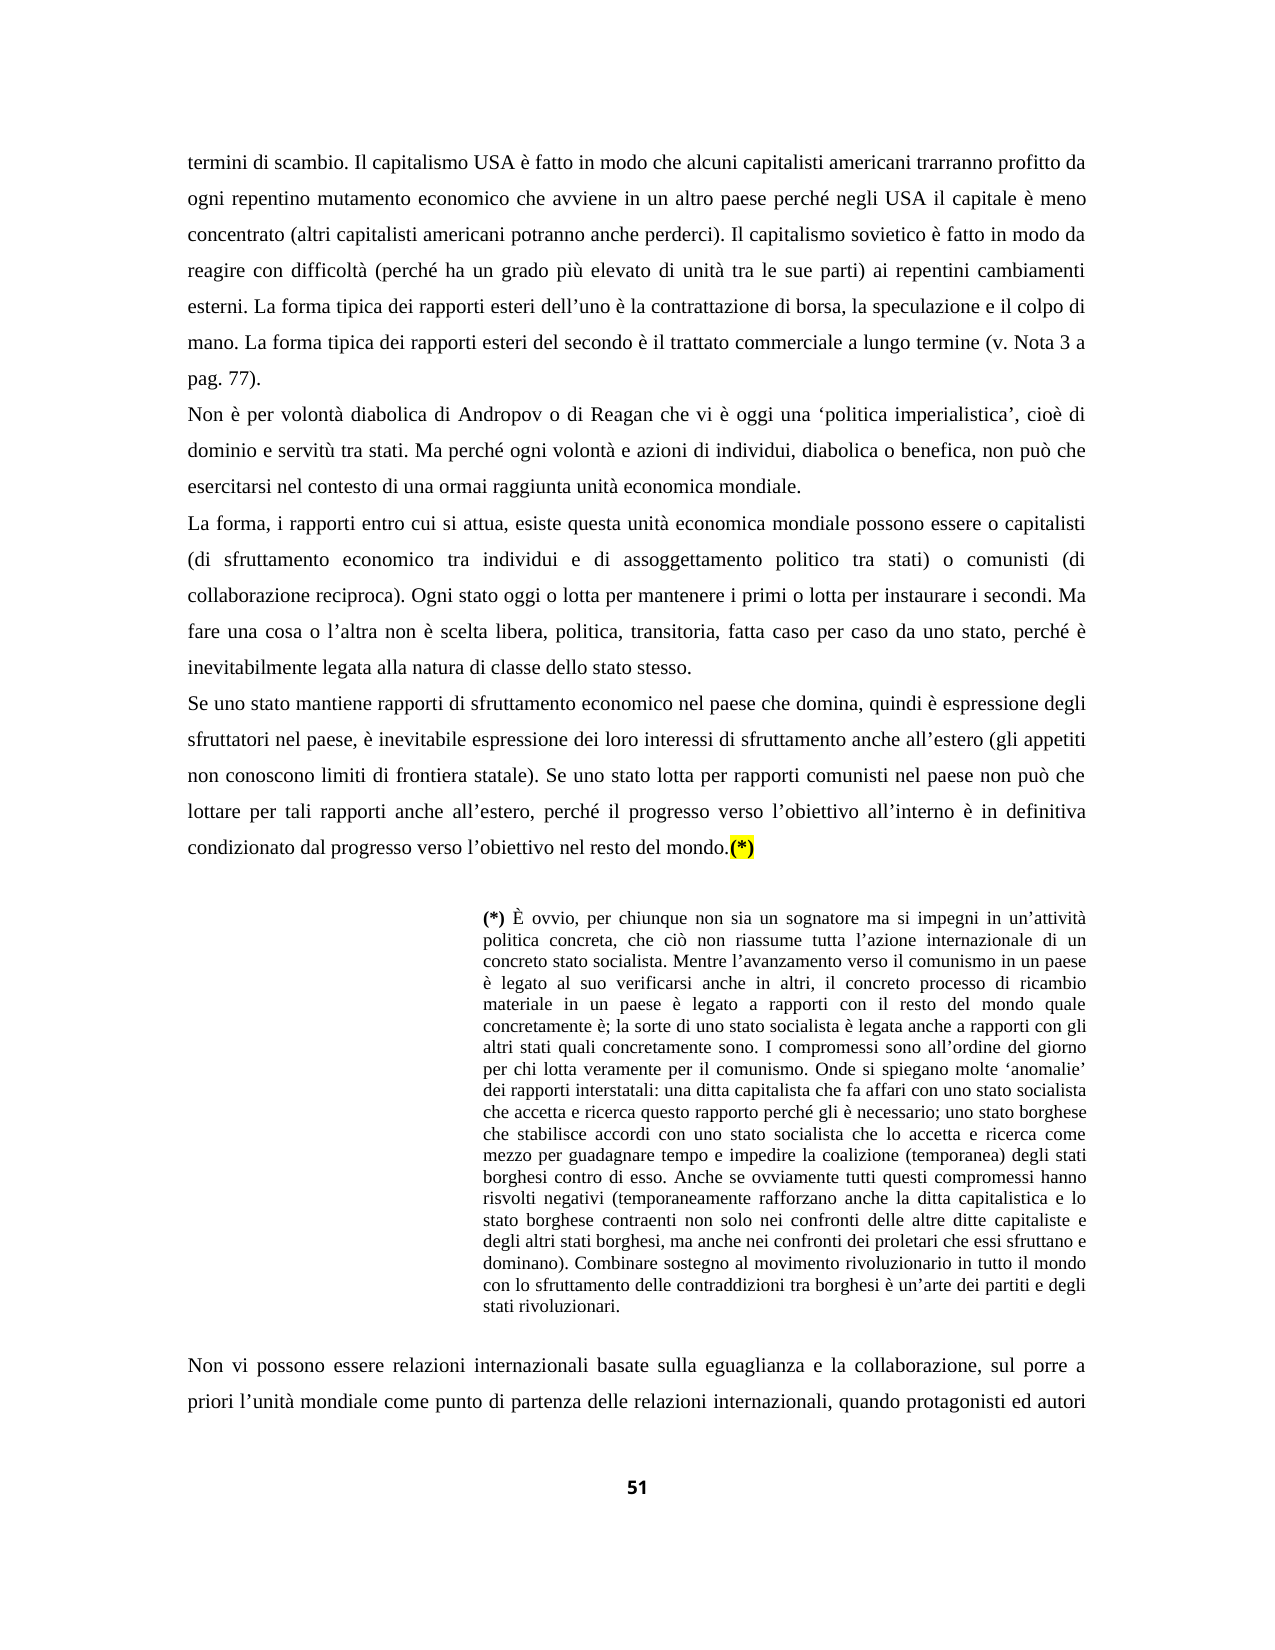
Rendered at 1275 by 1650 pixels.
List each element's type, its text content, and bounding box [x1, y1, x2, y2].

text Non vi possono essere relazioni internazionali basate sulla eguaglianza e la collaborazione, sul porre a priori l’unità mondiale come punto di partenza delle relazioni internazionali, quando protagonisti ed autori [187, 1353, 1087, 1413]
text Non è per volontà diabolica di Andropov o di Reagan che vi è oggi una ‘politica imperialistica’, cioè di dominio e servitù tra stati. Ma perché ogni volontà e azioni di individui, diabolica o benefica, non può che esercitarsi nel contesto di una ormai raggiunta unità economica mondiale. [187, 402, 1087, 498]
text Se uno stato mantiene rapporti di sfruttamento economico nel paese che domina, quindi è espressione degli sfruttatori nel paese, è inevitabile espressione dei loro interessi di sfruttamento anche all’estero (gli appetiti non conoscono limiti di frontiera statale). Se uno stato lotta per rapporti comunisti nel paese non può che lottare per tali rapporti anche all’estero, perché il progresso verso l’obiettivo all’interno è in definitiva condizionato dal progresso verso l’obiettivo nel resto del mondo.(*) [187, 691, 1087, 859]
text (*) È ovvio, per chiunque non sia un sognatore ma si impegni in un’attività politica concreta, che ciò non riassume tutta l’azione internazionale di un concreto stato socialista. Mentre l’avanzamento verso il comunismo in un paese è legato al suo verificarsi anche in altri, il concreto processo di ricambio materiale in un paese è legato a rapporti con il resto del mondo quale concretamente è; la sorte di uno stato socialista è legata anche a rapporti con gli altri stati quali concretamente sono. I compromessi sono all’ordine del giorno per chi lotta veramente per il comunismo. Onde si spiegano molte ‘anomalie’ dei rapporti interstatali: una ditta capitalista che fa affari con uno stato socialista che accetta e ricerca questo rapporto perché gli è necessario; uno stato borghese che stabilisce accordi con uno stato socialista che lo accetta e ricerca come mezzo per guadagnare tempo e impedire la coalizione (temporanea) degli stati borghesi contro di esso. Anche se ovviamente tutti questi compromessi hanno risvolti negativi (temporaneamente rafforzano anche la ditta capitalistica e lo stato borghese contraenti non solo nei confronti delle altre ditte capitaliste e degli altri stati borghesi, ma anche nei confronti dei proletari che essi sfruttano e dominano). Combinare sostegno al movimento rivoluzionario in tutto il mondo con lo sfruttamento delle contraddizioni tra borghesi è un’arte dei partiti e degli stati rivoluzionari. [483, 907, 1087, 1317]
text termini di scambio. Il capitalismo USA è fatto in modo che alcuni capitalisti americani trarranno profitto da ogni repentino mutamento economico che avviene in un altro paese perché negli USA il capitale è meno concentrato (altri capitalisti americani potranno anche perderci). Il capitalismo sovietico è fatto in modo da reagire con difficoltà (perché ha un grado più elevato di unità tra le sue parti) ai repentini cambiamenti esterni. La forma tipica dei rapporti esteri dell’uno è la contrattazione di borsa, la speculazione e il colpo di mano. La forma tipica dei rapporti esteri del secondo è il trattato commerciale a lungo termine (v. Nota 3 a pag. 77). [187, 150, 1087, 390]
text La forma, i rapporti entro cui si attua, esiste questa unità economica mondiale possono essere o capitalisti (di sfruttamento economico tra individui e di assoggettamento politico tra stati) o comunisti (di collaborazione reciproca). Ogni stato oggi o lotta per mantenere i primi o lotta per instaurare i secondi. Ma fare una cosa o l’altra non è scelta libera, politica, transitoria, fatta caso per caso da uno stato, perché è inevitabilmente legata alla natura di classe dello stato stesso. [187, 510, 1087, 679]
